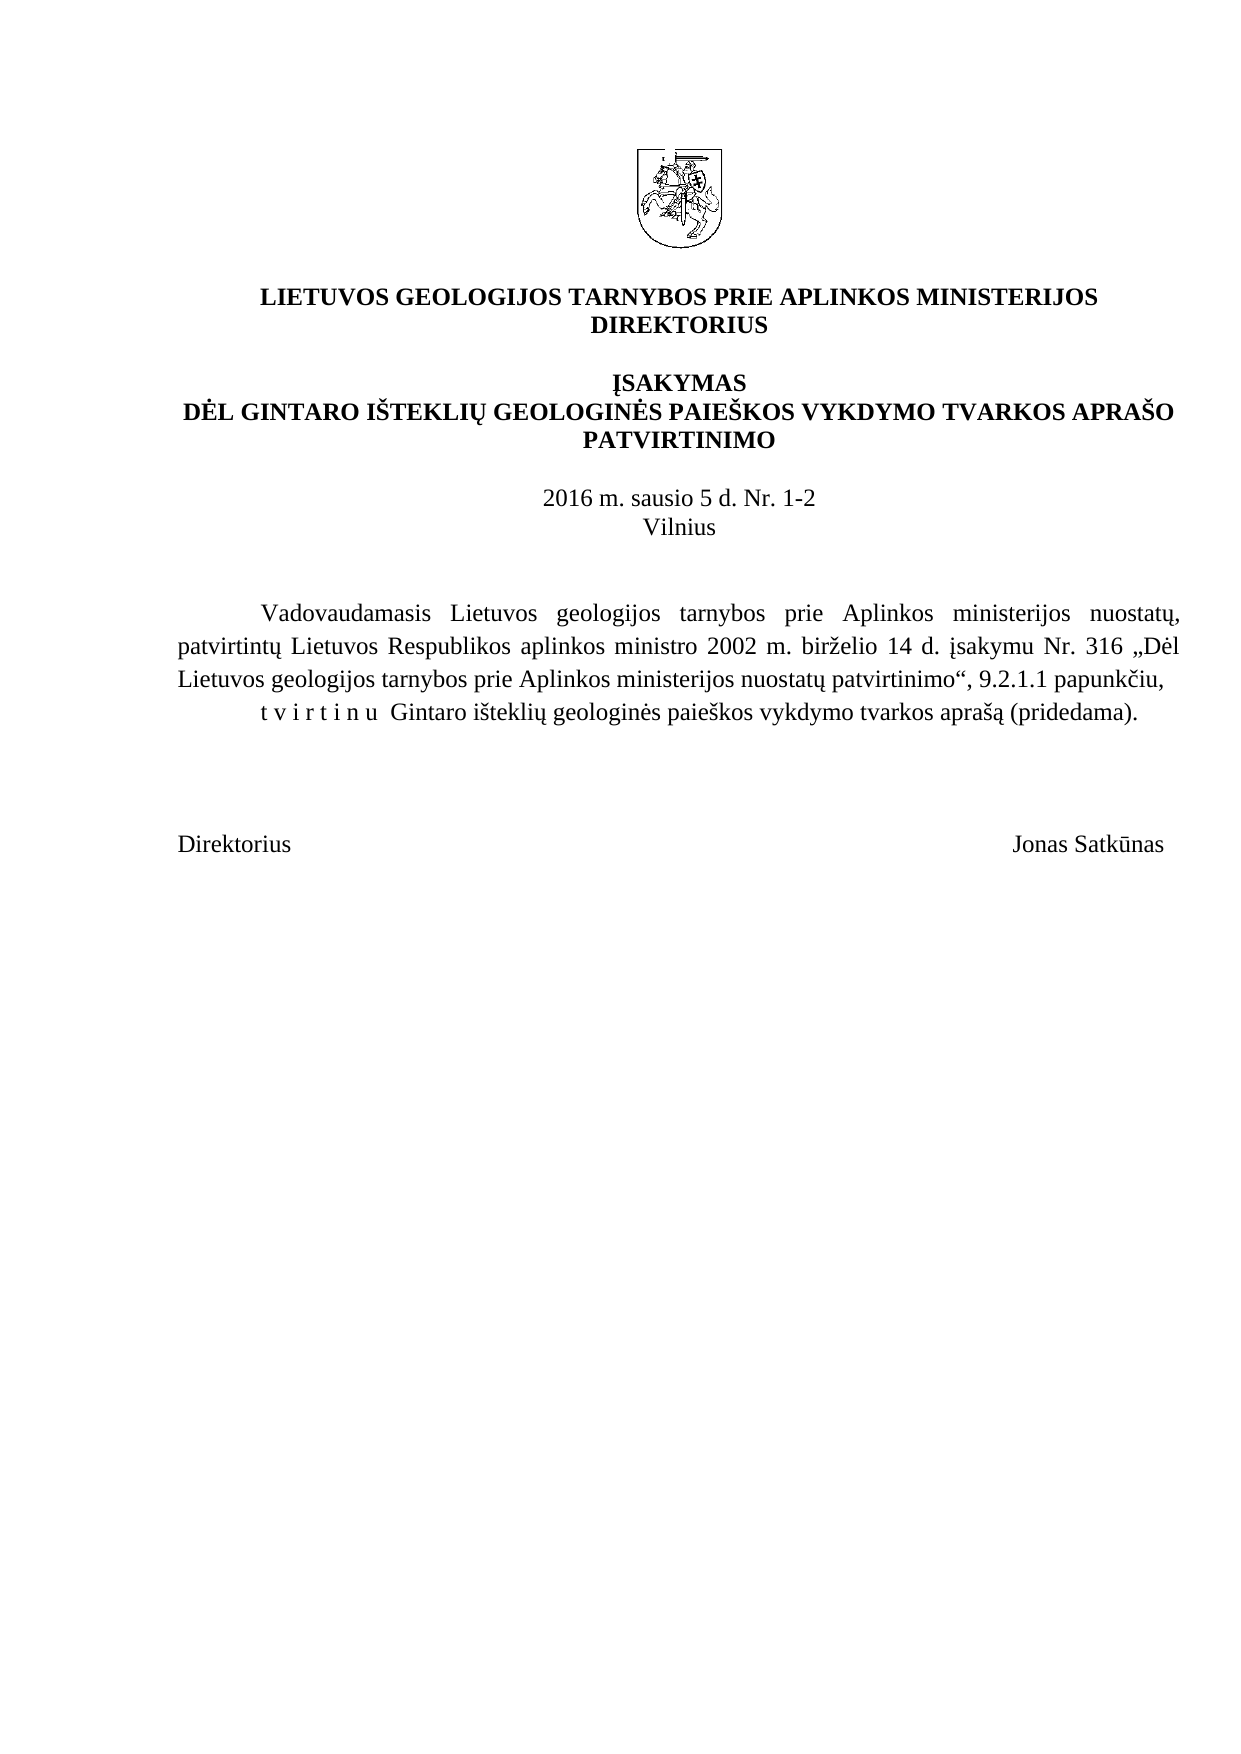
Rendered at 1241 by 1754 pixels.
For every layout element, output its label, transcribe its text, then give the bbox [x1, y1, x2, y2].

text Vilnius [177, 512, 1181, 541]
text t v i r t i n u Gintaro išteklių geologinės paieškos vykdymo tvarkos aprašą (pridedama). [177, 697, 1181, 726]
text 2016 m. sausio 5 d. Nr. 1-2 [177, 483, 1181, 512]
text ĮSAKYMAS [177, 368, 1181, 397]
text DIREKTORIUS [177, 311, 1181, 339]
text LIETUVOS GEOLOGIJOS TARNYBOS PRIE APLINKOS MINISTERIJOS [183, 282, 1181, 311]
text Direktorius Jonas Satkūnas [177, 829, 1181, 858]
text DĖL GINTARO IŠTEKLIŲ GEOLOGINĖS PAIEŠKOS VYKDYMO TVARKOS APRAŠO PATVIRTINIMO [177, 397, 1181, 454]
text Vadovaudamasis Lietuvos geologijos tarnybos prie Aplinkos ministerijos nuostatų, patvirtintų Lietuvos Respublikos aplinkos ministro 2002 m. birželio 14 d. įsakymu Nr. 316 „Dėl Lietuvos geologijos tarnybos prie Aplinkos ministerijos nuostatų patvirtinimo“, 9.2.1.1 papunkčiu, [177, 598, 1181, 693]
